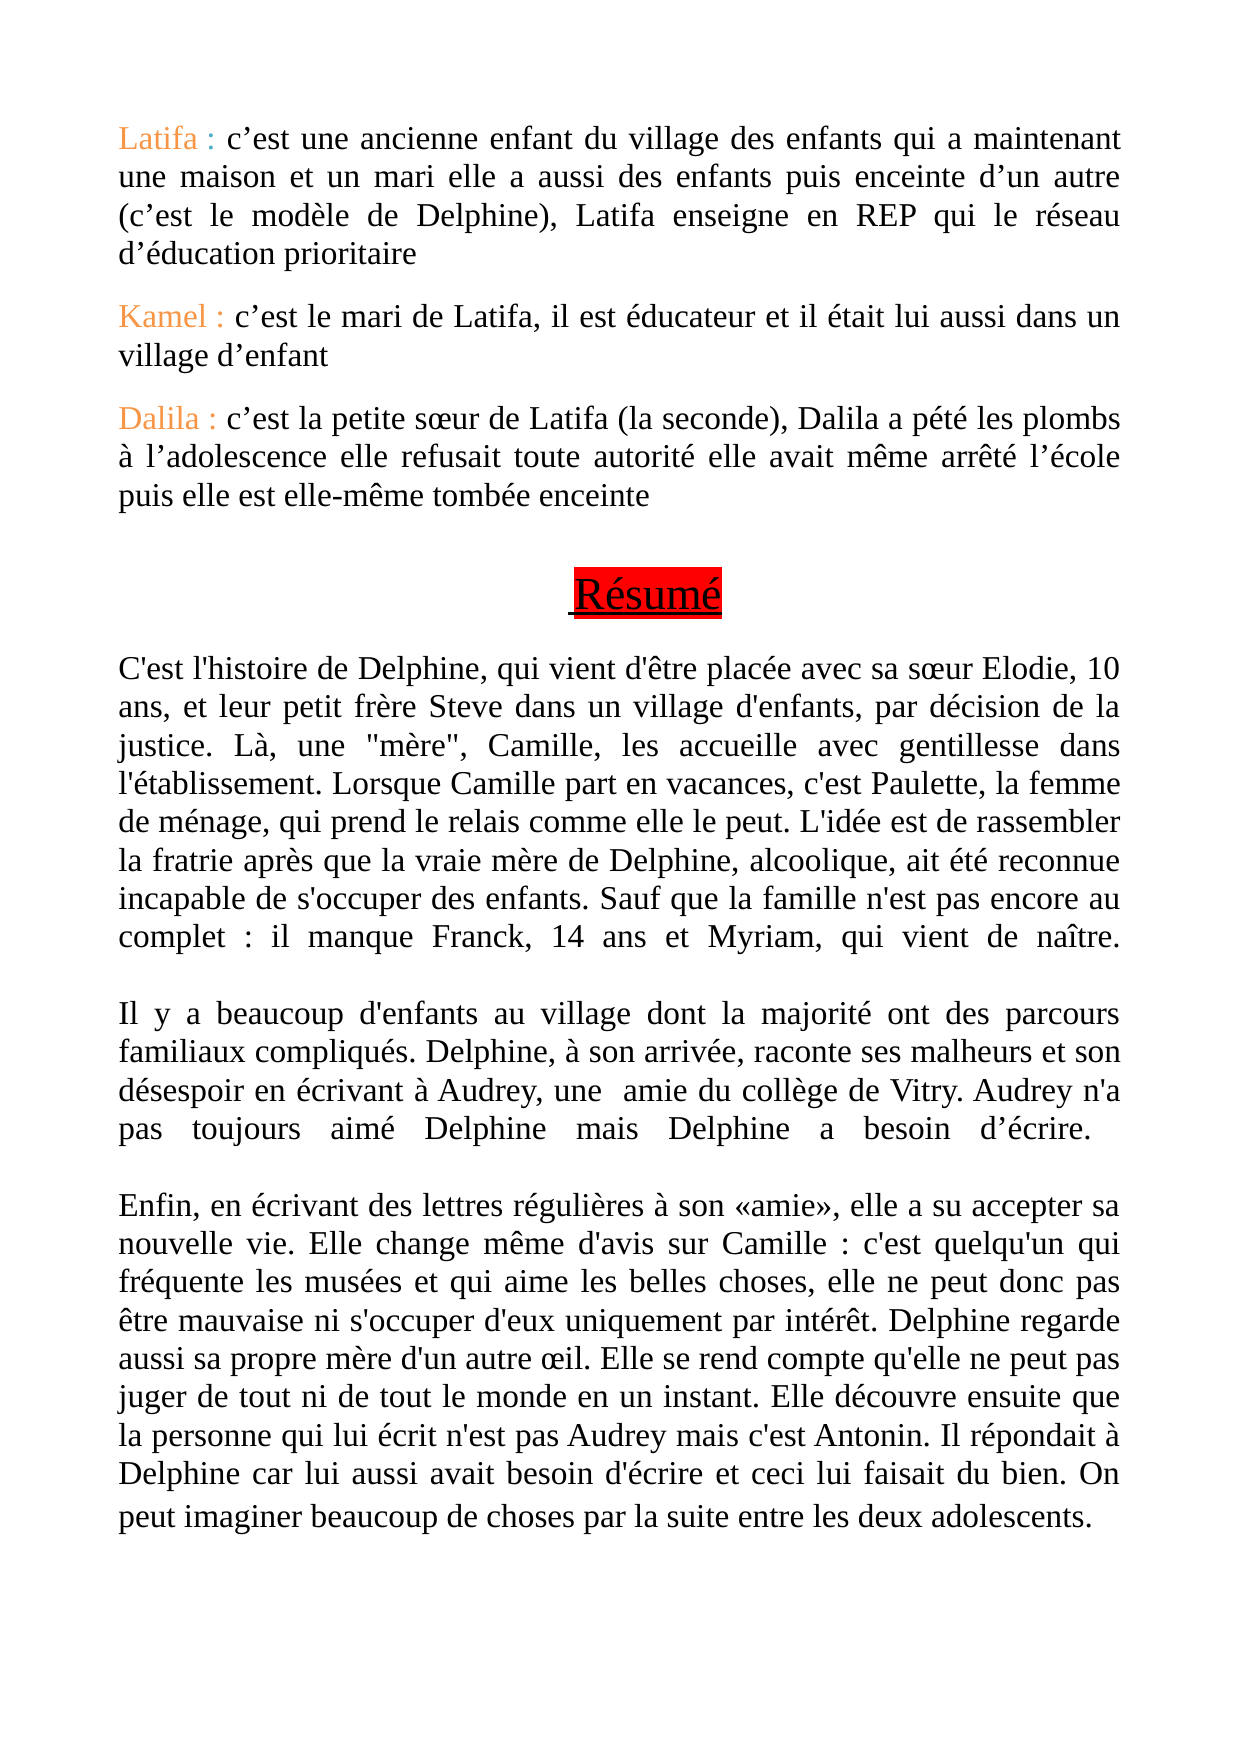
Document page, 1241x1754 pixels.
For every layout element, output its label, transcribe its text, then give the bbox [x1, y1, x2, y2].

text Kamel : c’est le mari de Latifa, il est éducateur et il était lui aussi dans un village d’enfant [118, 296, 1122, 373]
text Résumé [118, 538, 1122, 619]
text Dalila : c’est la petite sœur de Latifa (la seconde), Dalila a pété les plombs à l’adolescence elle refusait toute autorité elle avait même arrêté l’école puis elle est elle-même tombée enceinte [118, 398, 1122, 513]
text Latifa : c’est une ancienne enfant du village des enfants qui a maintenant une maison et un mari elle a aussi des enfants puis enceinte d’un autre (c’est le modèle de Delphine), Latifa enseigne en REP qui le réseau d’éducation prioritaire [118, 118, 1122, 271]
text C'est l'histoire de Delphine, qui vient d'être placée avec sa sœur Elodie, 10 ans, et leur petit frère Steve dans un village d'enfants, par décision de la justice. Là, une "mère", Camille, les accueille avec gentillesse dans l'établissement. Lorsque Camille part en vacances, c'est Paulette, la femme de ménage, qui prend le relais comme elle le peut. L'idée est de rassembler la fratrie après que la vraie mère de Delphine, alcoolique, ait été reconnue incapable de s'occuper des enfants. Sauf que la famille n'est pas encore au complet : il manque Franck, 14 ans et Myriam, qui vient de naître. Il y a beaucoup d'enfants au village dont la majorité ont des parcours familiaux compliqués. Delphine, à son arrivée, raconte ses malheurs et son désespoir en écrivant à Audrey, une amie du collège de Vitry. Audrey n'a pas toujours aimé Delphine mais Delphine a besoin d’écrire. Enfin, en écrivant des lettres régulières à son «amie», elle a su accepter sa nouvelle vie. Elle change même d'avis sur Camille : c'est quelqu'un qui fréquente les musées et qui aime les belles choses, elle ne peut donc pas être mauvaise ni s'occuper d'eux uniquement par intérêt. Delphine regarde aussi sa propre mère d'un autre œil. Elle se rend compte qu'elle ne peut pas juger de tout ni de tout le monde en un instant. Elle découvre ensuite que la personne qui lui écrit n'est pas Audrey mais c'est Antonin. Il répondait à Delphine car lui aussi avait besoin d'écrire et ceci lui faisait du bien. On peut imaginer beaucoup de choses par la suite entre les deux adolescents. [118, 648, 1122, 1537]
